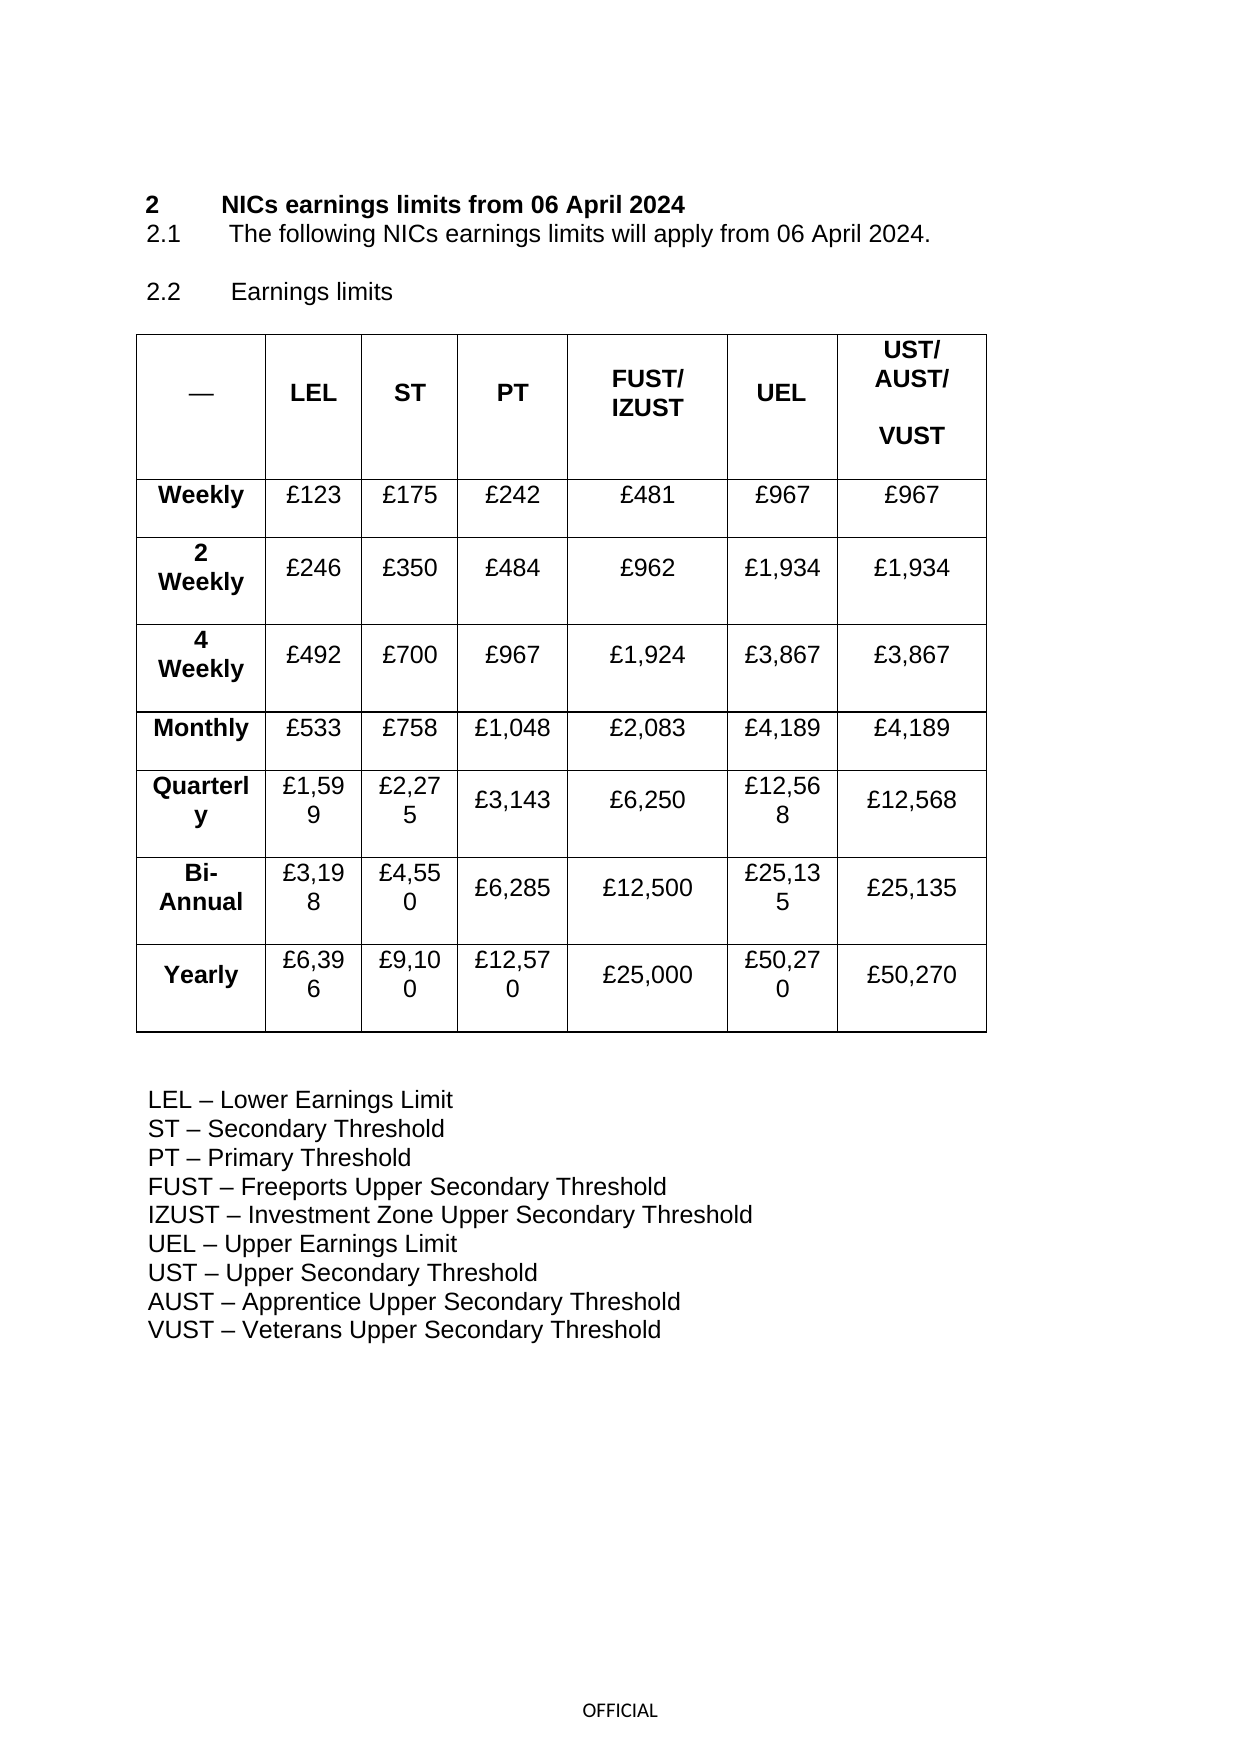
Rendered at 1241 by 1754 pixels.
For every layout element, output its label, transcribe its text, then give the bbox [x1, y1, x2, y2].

table_cell £1,934 [728, 538, 837, 624]
table_cell £2,083 [568, 713, 727, 770]
table_cell Monthly [137, 713, 265, 770]
text FUST – Freeports Upper Secondary Threshold [148, 1171, 1092, 1200]
table_cell £25,135 [728, 858, 837, 944]
table_cell Quarterly [137, 771, 265, 857]
table_cell £3,867 [838, 625, 986, 711]
table_cell £967 [728, 480, 837, 537]
table_cell £3,143 [458, 771, 567, 857]
text 2.1 The following NICs earnings limits will apply from 06 April 2024. [146, 219, 1099, 248]
text UEL – Upper Earnings Limit [148, 1229, 1092, 1258]
table_cell £1,048 [458, 713, 567, 770]
text ST – Secondary Threshold [148, 1114, 1092, 1143]
table_cell £6,285 [458, 858, 567, 944]
table_cell £2,275 [362, 771, 457, 857]
table_cell £350 [362, 538, 457, 624]
table_cell £4,189 [838, 713, 986, 770]
table_cell £758 [362, 713, 457, 770]
table_cell £50,270 [838, 945, 986, 1031]
table_cell £4,189 [728, 713, 837, 770]
table_cell 4 Weekly [137, 625, 265, 711]
text LEL – Lower Earnings Limit [148, 1085, 1092, 1114]
table_cell £246 [266, 538, 361, 624]
table_cell £123 [266, 480, 361, 537]
table_header ST [362, 335, 457, 479]
table_cell £242 [458, 480, 567, 537]
table_header UST/AUST/ VUST [838, 335, 986, 479]
table_cell £962 [568, 538, 727, 624]
table_cell £12,500 [568, 858, 727, 944]
table_cell £175 [362, 480, 457, 537]
table_header FUST/IZUST [568, 335, 727, 479]
table_cell £6,250 [568, 771, 727, 857]
table_cell £1,924 [568, 625, 727, 711]
table_cell £25,000 [568, 945, 727, 1031]
table_cell Yearly [137, 945, 265, 1031]
table_cell £12,568 [728, 771, 837, 857]
table_cell £533 [266, 713, 361, 770]
text PT – Primary Threshold [148, 1143, 1092, 1171]
table_cell £6,396 [266, 945, 361, 1031]
table_cell £3,198 [266, 858, 361, 944]
table_cell £492 [266, 625, 361, 711]
table_cell £9,100 [362, 945, 457, 1031]
text UST – Upper Secondary Threshold [148, 1258, 1092, 1286]
text 2.2 Earnings limits [146, 277, 1124, 305]
table_cell £3,867 [728, 625, 837, 711]
table_cell £25,135 [838, 858, 986, 944]
table_cell £4,550 [362, 858, 457, 944]
table_cell £1,934 [838, 538, 986, 624]
text VUST – Veterans Upper Secondary Threshold [148, 1315, 1092, 1344]
table_cell £12,568 [838, 771, 986, 857]
text IZUST – Investment Zone Upper Secondary Threshold [148, 1200, 1092, 1229]
table_header LEL [266, 335, 361, 479]
table_cell £1,599 [266, 771, 361, 857]
table_cell £967 [458, 625, 567, 711]
table_header — [137, 335, 265, 479]
table_cell £12,570 [458, 945, 567, 1031]
table_cell Weekly [137, 480, 265, 537]
table_cell £967 [838, 480, 986, 537]
text AUST – Apprentice Upper Secondary Threshold [148, 1286, 1092, 1315]
table_cell £481 [568, 480, 727, 537]
table_cell £484 [458, 538, 567, 624]
table_cell 2 Weekly [137, 538, 265, 624]
table_cell Bi-Annual [137, 858, 265, 944]
table_cell £50,270 [728, 945, 837, 1031]
subtitle 2 NICs earnings limits from 06 April 2024 [145, 191, 1124, 219]
table_header PT [458, 335, 567, 479]
table_header UEL [728, 335, 837, 479]
table_cell £700 [362, 625, 457, 711]
